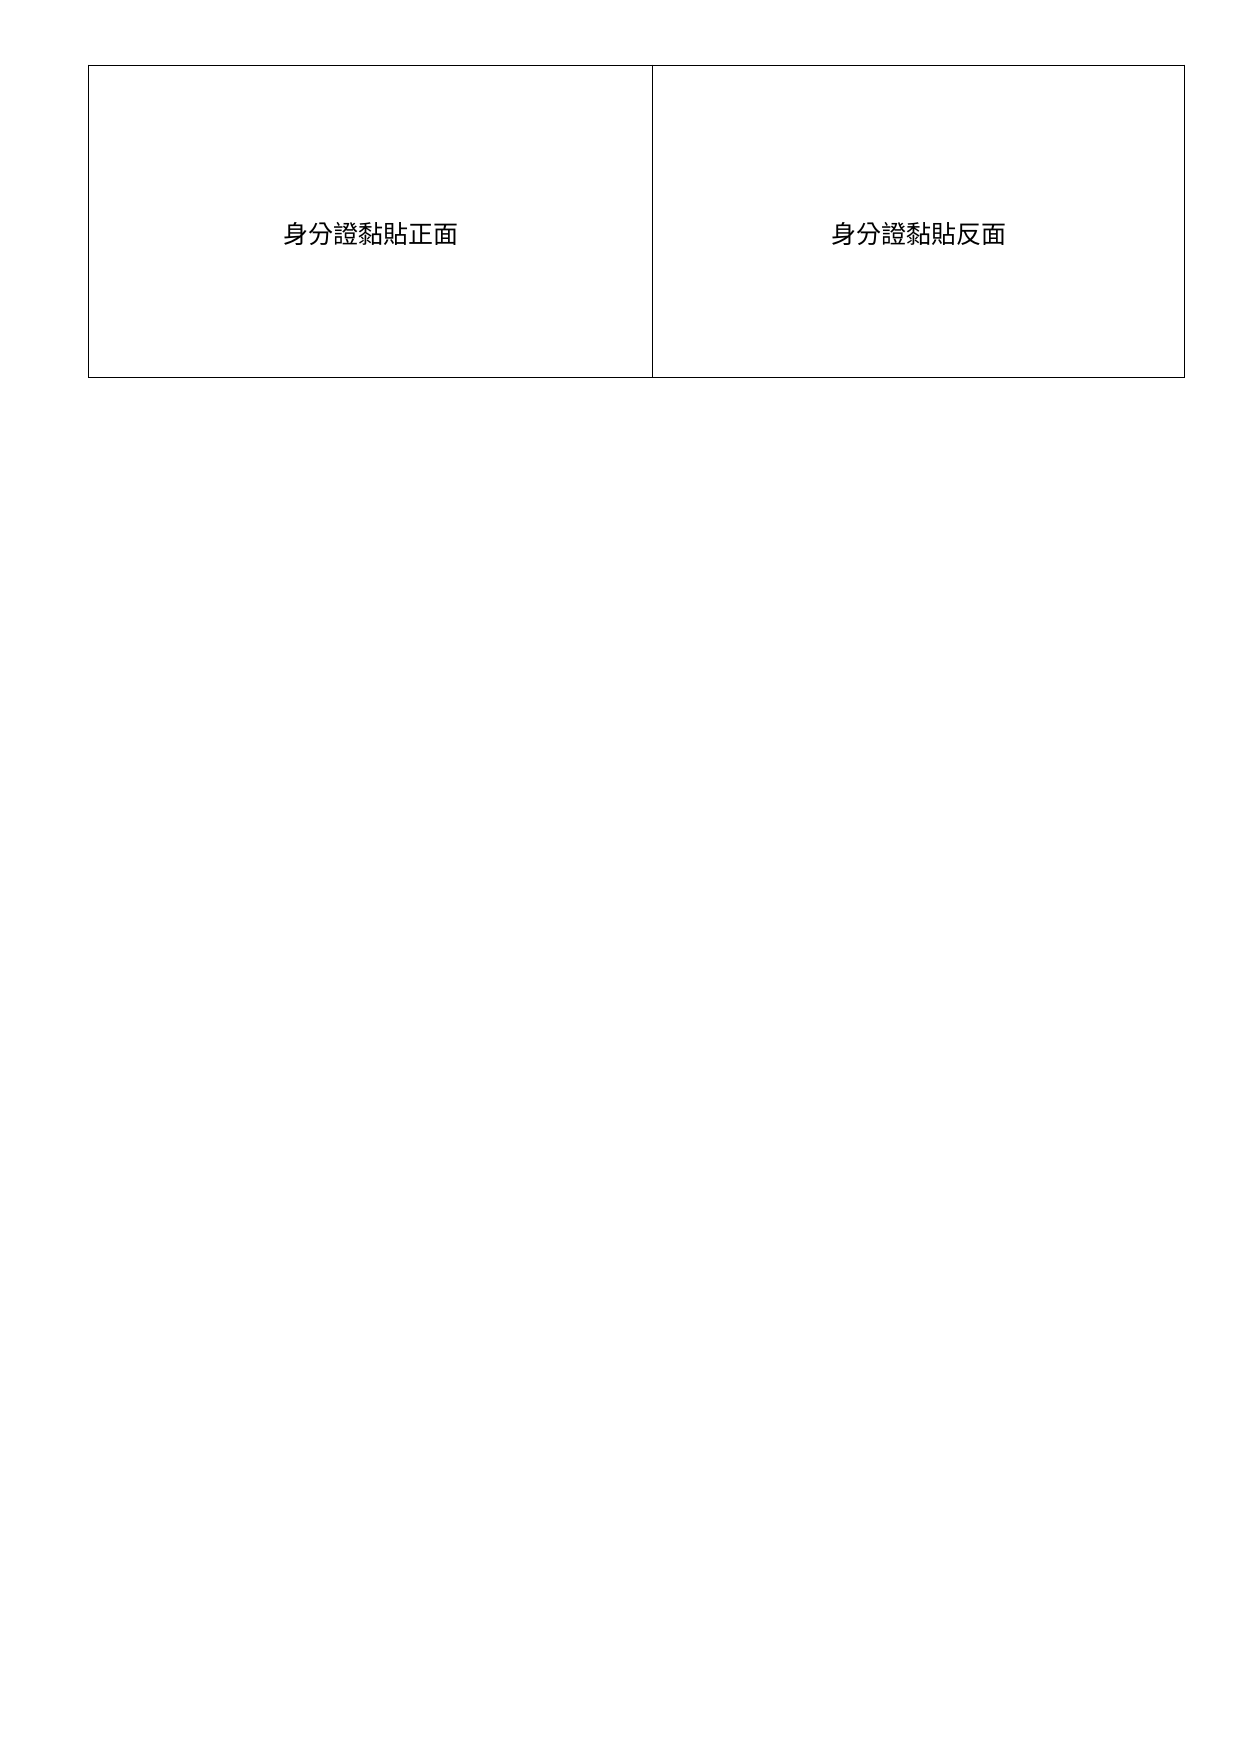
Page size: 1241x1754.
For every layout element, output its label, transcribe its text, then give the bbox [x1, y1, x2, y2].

table_cell 身分證黏貼反面 [653, 66, 1184, 377]
table_cell 身分證黏貼正面 [89, 66, 652, 377]
